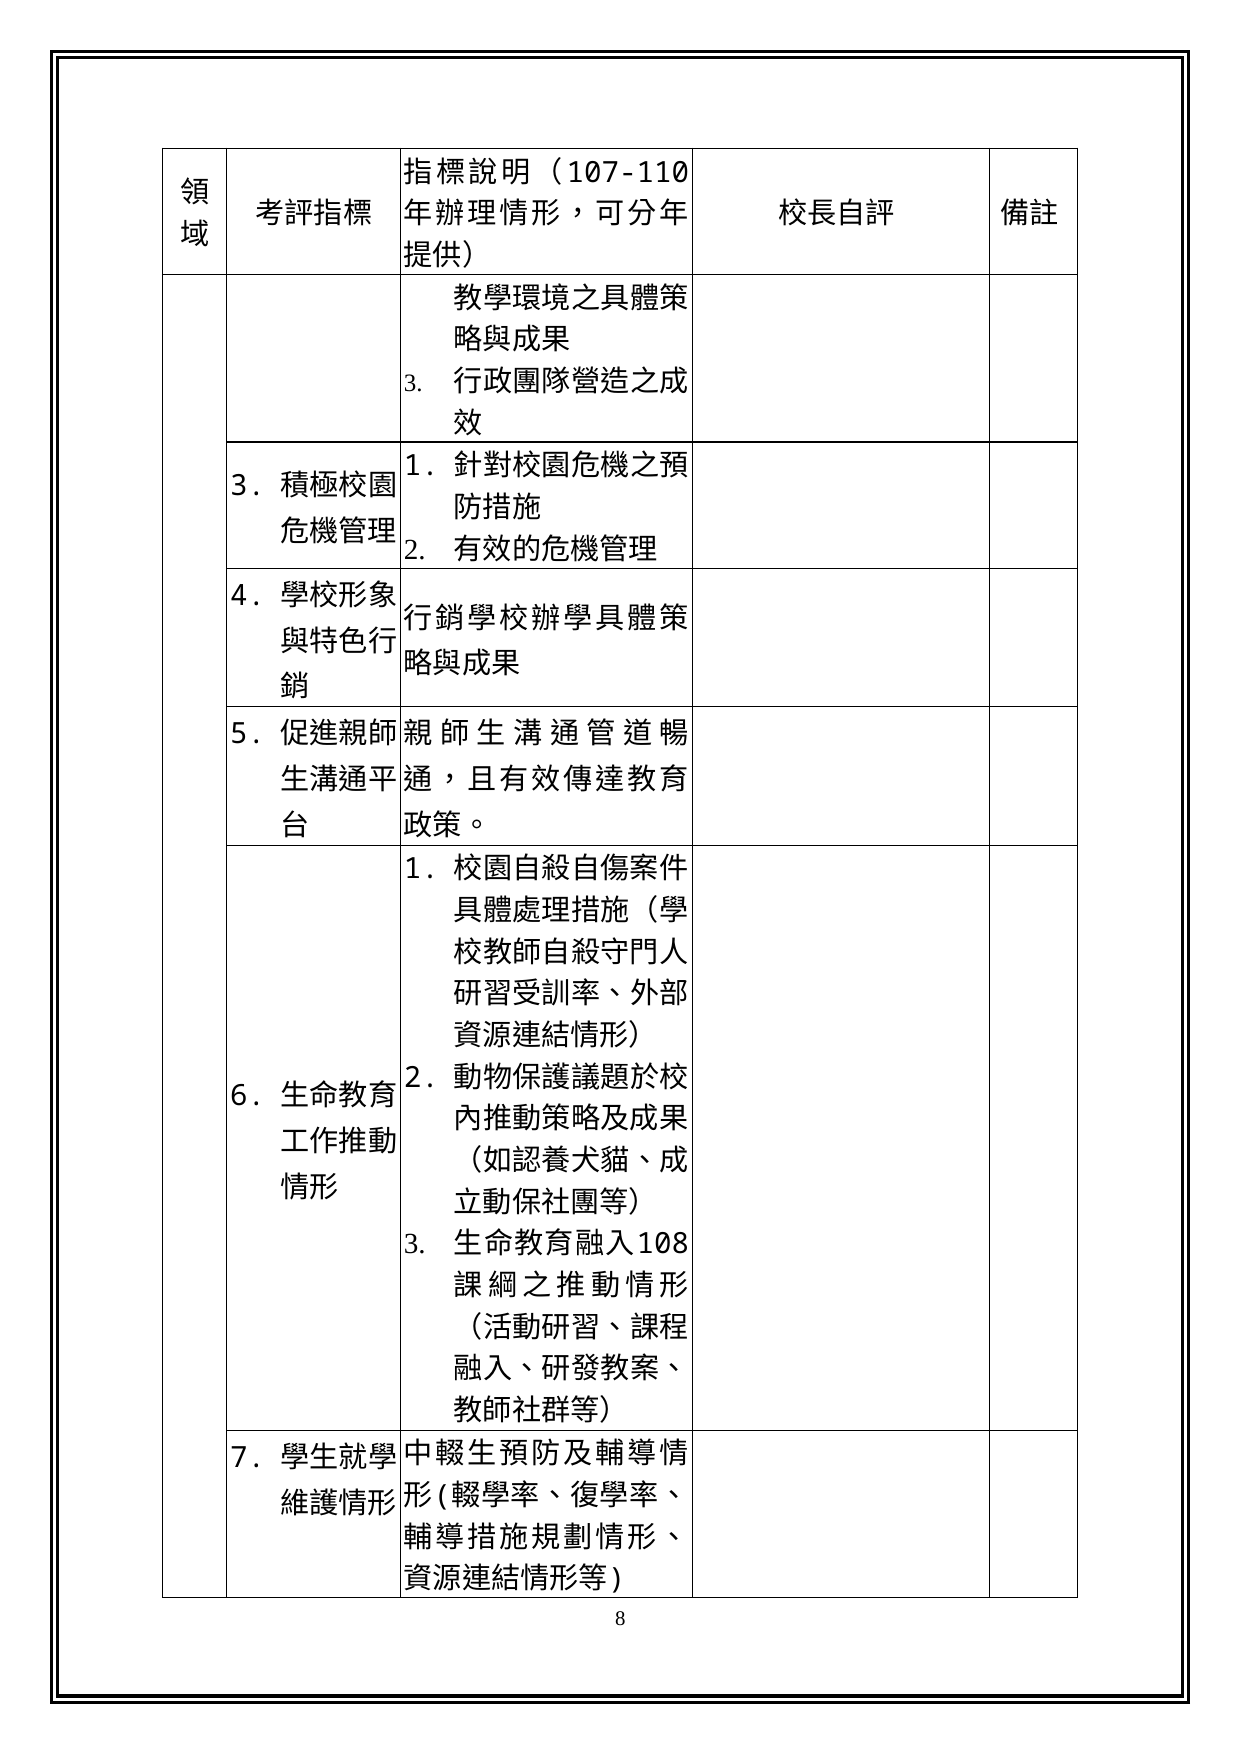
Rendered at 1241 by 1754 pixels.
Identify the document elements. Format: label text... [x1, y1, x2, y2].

table_cell 行政運作制度化之成效 建構友善的行政與教學環境之具體策略與成果 行政團隊營造之成效 [401, 275, 692, 441]
table_cell [990, 443, 1077, 567]
table_cell [990, 707, 1077, 844]
table_header 指標說明（107-110年辦理情形，可分年提供） [401, 149, 692, 274]
table_cell [990, 275, 1077, 441]
table_cell [990, 569, 1077, 706]
table_cell 親師生溝通管道暢通，且有效傳達教育政策。 [401, 707, 692, 844]
table_cell 中輟生預防及輔導情形(輟學率、復學率、輔導措施規劃情形、資源連結情形等) [401, 1431, 692, 1597]
table_cell [693, 569, 989, 706]
table_header 領域 [163, 149, 226, 274]
table_cell [693, 707, 989, 844]
table_header 校長自評 [693, 149, 989, 274]
table_cell [693, 1431, 989, 1597]
table_cell 促進親師生溝通平台 [227, 707, 400, 844]
table_cell 積極校園危機管理 [227, 443, 400, 567]
table_cell [227, 275, 400, 441]
table_cell 校園自殺自傷案件具體處理措施（學校教師自殺守門人研習受訓率、外部資源連結情形） 動物保護議題於校內推動策略及成果（如認養犬貓、成立動保社團等） 生命教育融入108課綱之推動情形（活動研習、課程融入、研發教案、教師社群等） [401, 846, 692, 1429]
table_header 考評指標 [227, 149, 400, 274]
table_cell 生命教育工作推動情形 [227, 846, 400, 1429]
table_cell 行銷學校辦學具體策略與成果 [401, 569, 692, 706]
table_cell [693, 275, 989, 441]
table_cell [990, 1431, 1077, 1597]
table_cell 學生就學維護情形 [227, 1431, 400, 1597]
table_cell [693, 443, 989, 567]
table_cell 學校形象與特色行銷 [227, 569, 400, 706]
table_cell 針對校園危機之預防措施 有效的危機管理 [401, 443, 692, 567]
table_cell [163, 275, 226, 1597]
table_header 備註 [990, 149, 1077, 274]
table_cell [990, 846, 1077, 1429]
table_cell [693, 846, 989, 1429]
